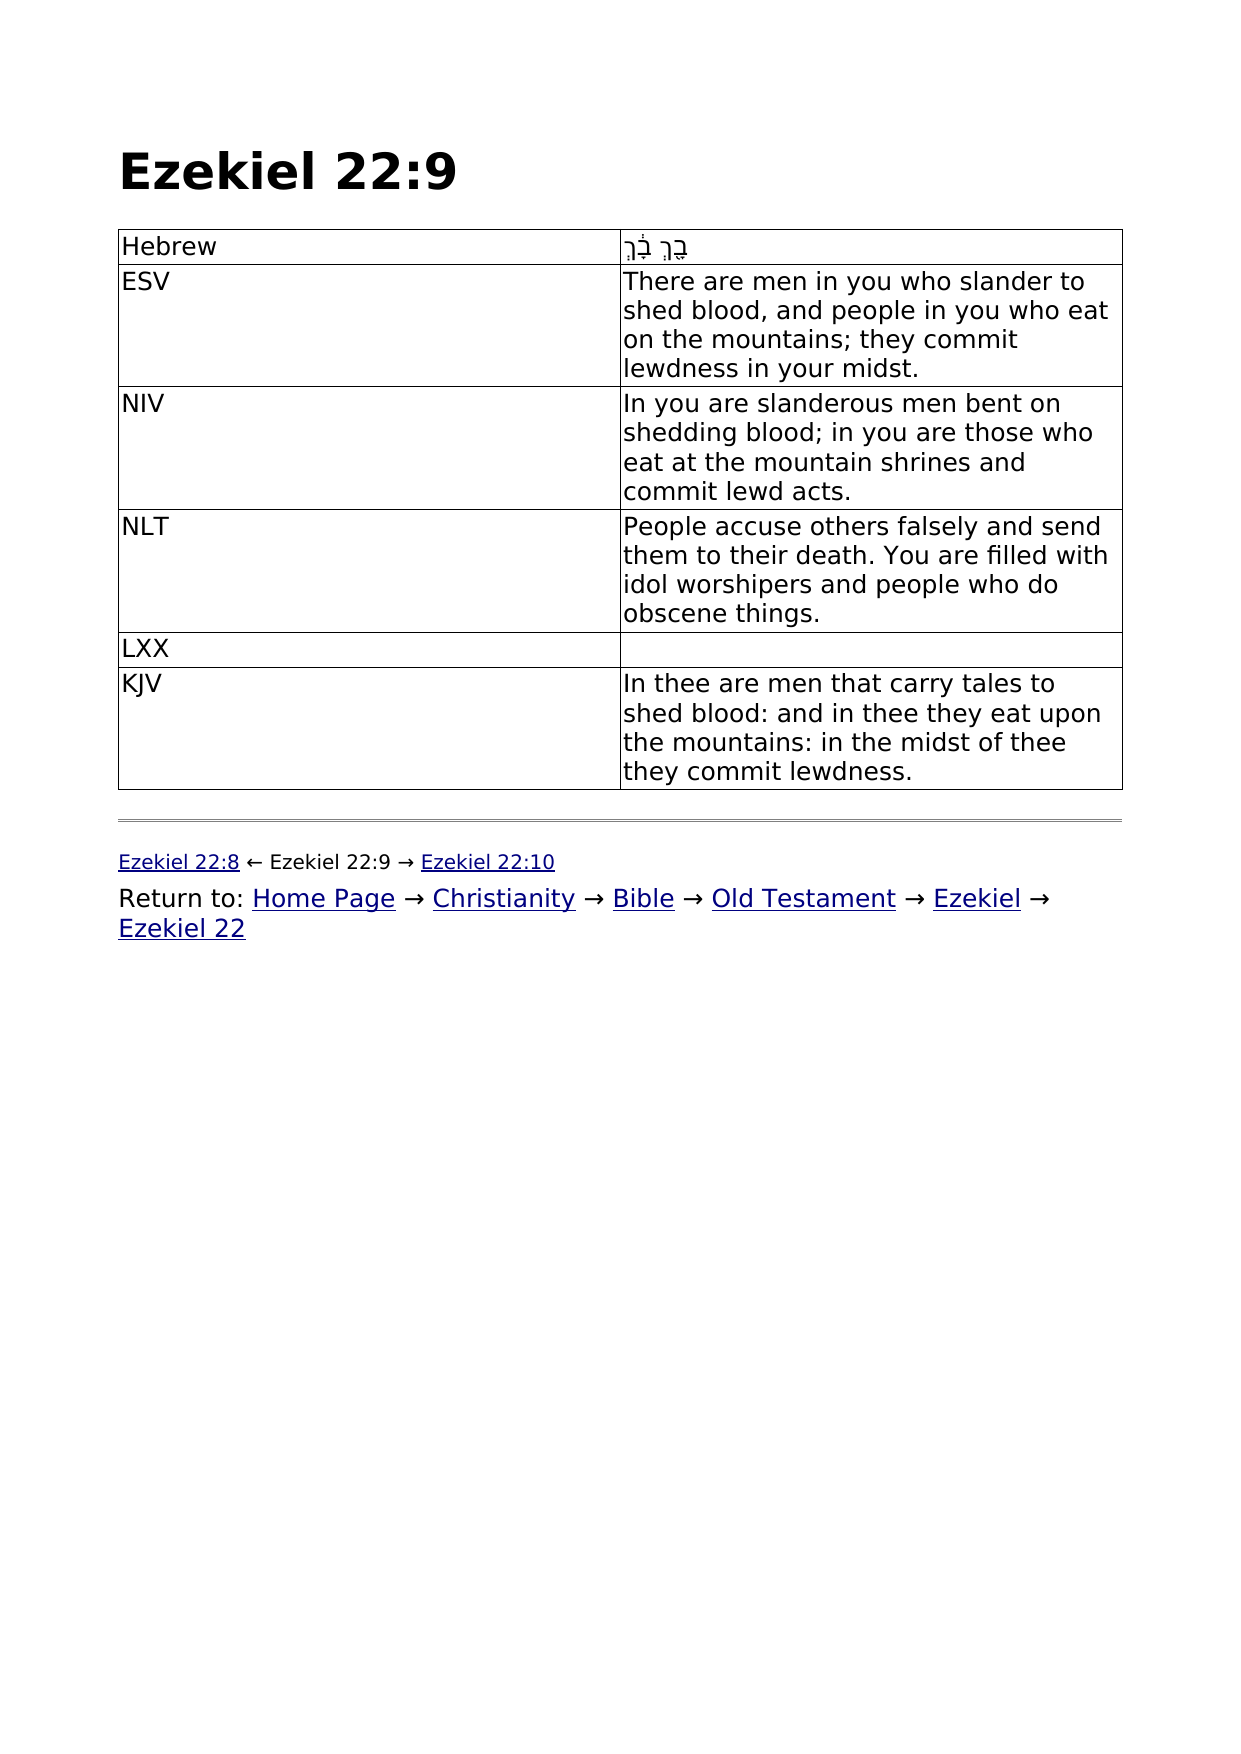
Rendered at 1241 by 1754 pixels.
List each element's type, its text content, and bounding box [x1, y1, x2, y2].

table_cell NLT [119, 510, 620, 632]
text Return to: Home Page → Christianity → Bible → Old Testament → Ezekiel → Ezekiel 22 [118, 884, 1122, 943]
table_cell People accuse others falsely and send them to their death. You are filled with idol worshipers and people who do obscene things. [621, 510, 1122, 632]
table_cell In you are slanderous men bent on shedding blood; in you are those who eat at the mountain shrines and commit lewd acts. [621, 387, 1122, 509]
table_cell NIV [119, 387, 620, 509]
table_cell [621, 633, 1122, 667]
table_cell There are men in you who slander to shed blood, and people in you who eat on the mountains; they commit lewdness in your midst. [621, 265, 1122, 386]
table_cell In thee are men that carry tales to shed blood: and in thee they eat upon the mountains: in the midst of thee they commit lewdness. [621, 668, 1122, 789]
table_cell LXX [119, 633, 620, 667]
subtitle Ezekiel 22:9 [118, 143, 1122, 201]
table_header Hebrew [119, 230, 620, 264]
table_header בָ֖ךְ בָ֔ךְ [621, 230, 1122, 264]
table_cell KJV [119, 668, 620, 789]
text Ezekiel 22:8 ← Ezekiel 22:9 → Ezekiel 22:10 [118, 851, 1122, 884]
table_cell ESV [119, 265, 620, 386]
